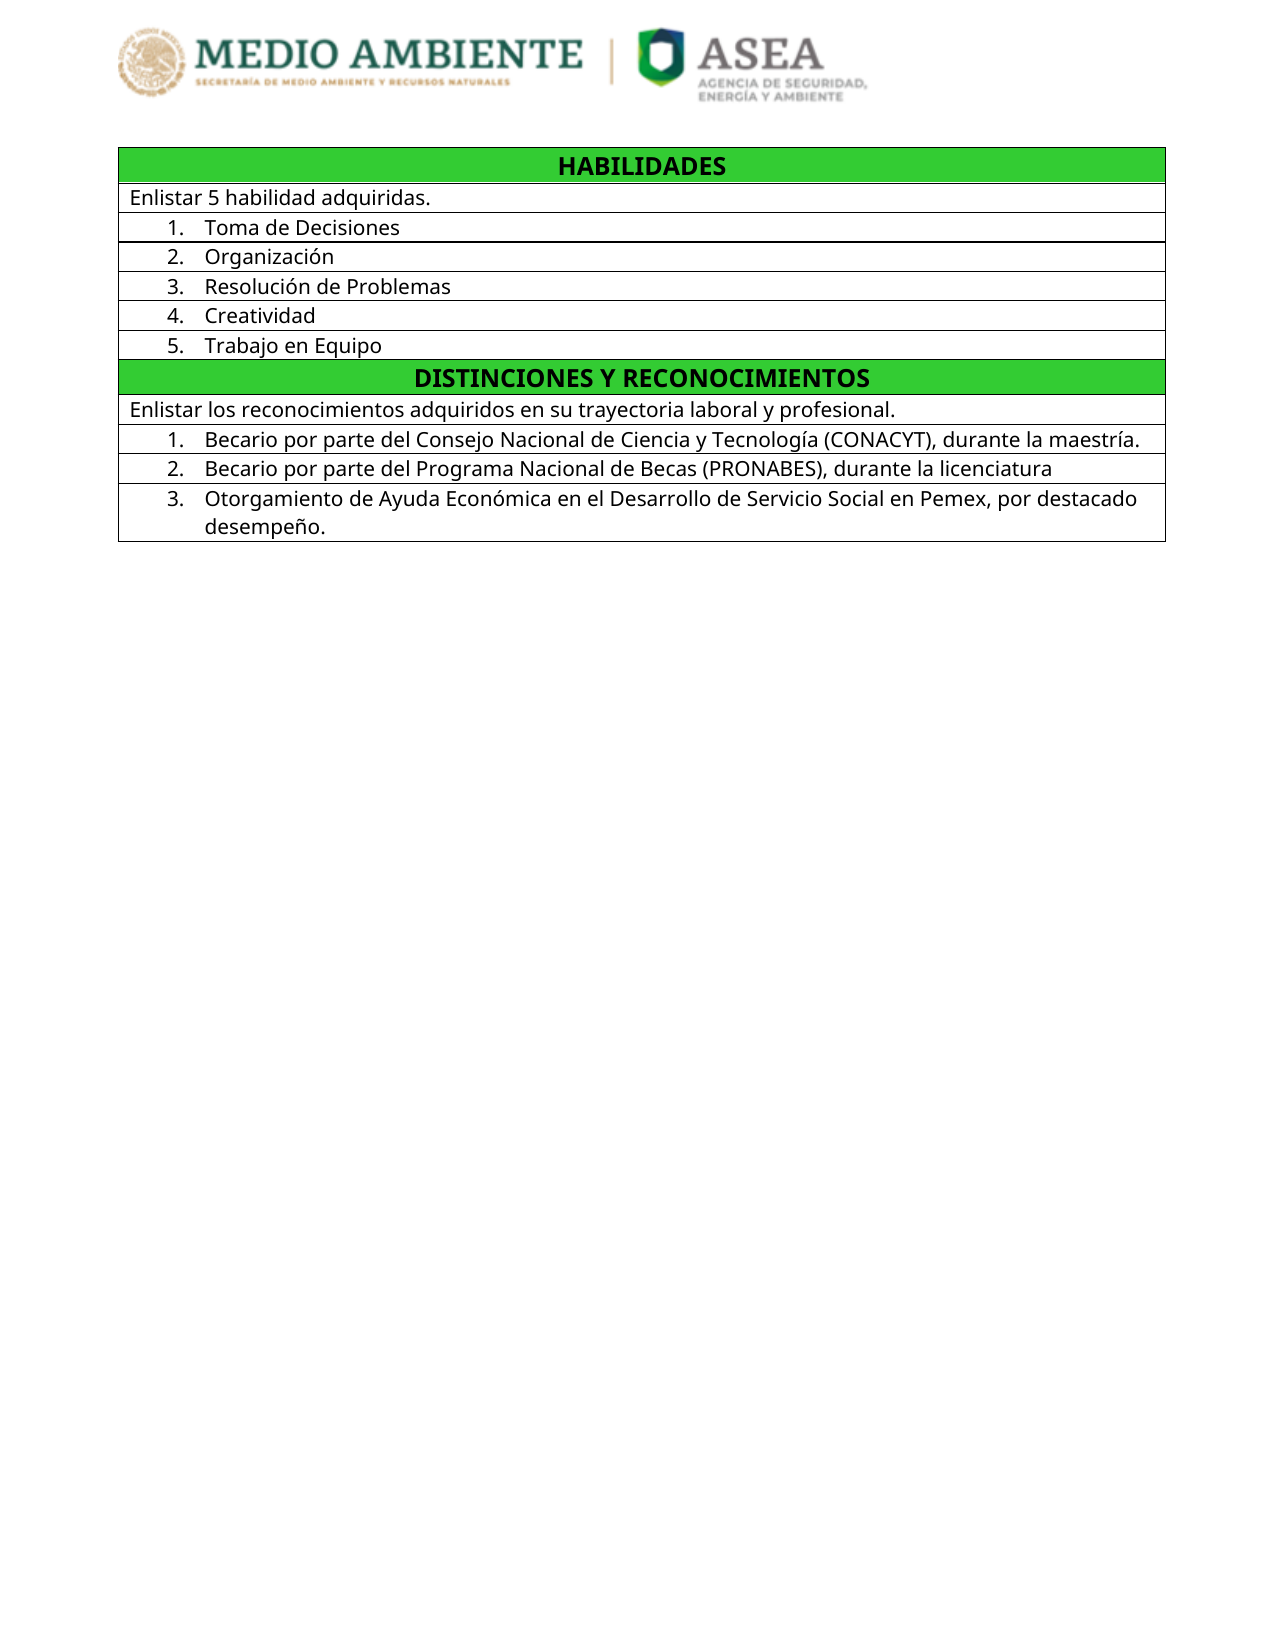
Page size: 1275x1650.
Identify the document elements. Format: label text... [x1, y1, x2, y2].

table_cell Resolución de Problemas [119, 272, 1165, 300]
table_cell Creatividad [119, 301, 1165, 330]
table_cell Becario por parte del Programa Nacional de Becas (PRONABES), durante la licenciatura [119, 454, 1165, 483]
table_cell Becario por parte del Consejo Nacional de Ciencia y Tecnología (CONACYT), durante la maestría. [119, 425, 1165, 453]
table_cell Enlistar 5 habilidad adquiridas. [119, 184, 1165, 212]
table_cell Organización [119, 243, 1165, 271]
table_cell Toma de Decisiones [119, 213, 1165, 241]
table_cell Otorgamiento de Ayuda Económica en el Desarrollo de Servicio Social en Pemex, por destacado desempeño. [119, 484, 1165, 541]
table_cell Trabajo en Equipo [119, 331, 1165, 359]
table_cell Enlistar los reconocimientos adquiridos en su trayectoria laboral y profesional. [119, 395, 1165, 424]
table_cell DISTINCIONES Y RECONOCIMIENTOS [119, 360, 1165, 394]
table_cell HABILIDADES [119, 148, 1165, 182]
